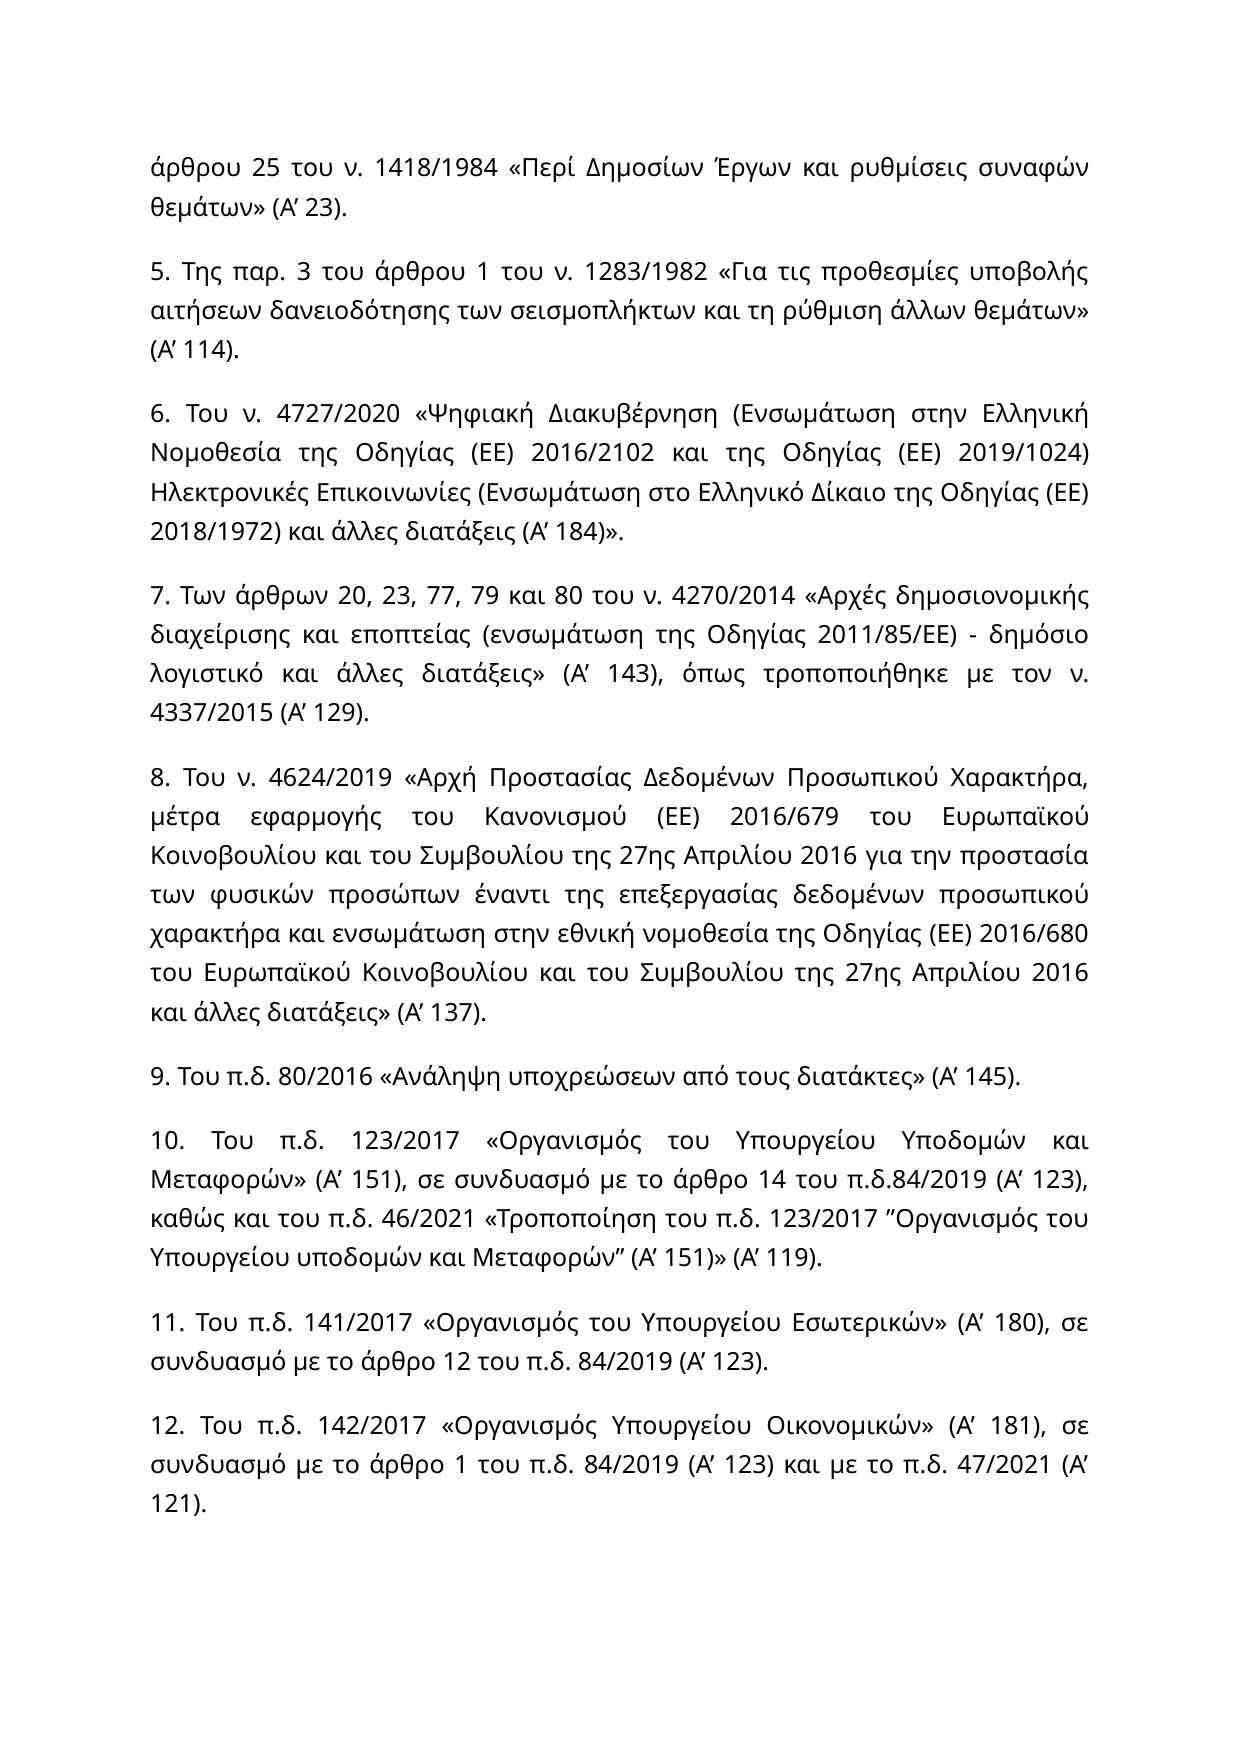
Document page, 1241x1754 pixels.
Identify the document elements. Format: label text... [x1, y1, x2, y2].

text 9. Του π.δ. 80/2016 «Ανάληψη υποχρεώσεων από τους διατάκτες» (Α’ 145). [150, 1058, 1090, 1092]
text 5. Της παρ. 3 του άρθρου 1 του ν. 1283/1982 «Για τις προθεσμίες υποβολής αιτήσεων δανειοδότησης των σεισμοπλήκτων και τη ρύθμιση άλλων θεμάτων» (Α’ 114). [150, 253, 1090, 366]
text 12. Του π.δ. 142/2017 «Οργανισμός Υπουργείου Οικονομικών» (Α’ 181), σε συνδυασμό με το άρθρο 1 του π.δ. 84/2019 (Α’ 123) και με το π.δ. 47/2021 (Α’ 121). [150, 1407, 1090, 1520]
text 11. Του π.δ. 141/2017 «Οργανισμός του Υπουργείου Εσωτερικών» (Α’ 180), σε συνδυασμό με το άρθρο 12 του π.δ. 84/2019 (Α’ 123). [150, 1304, 1090, 1377]
text 10. Του π.δ. 123/2017 «Οργανισμός του Υπουργείου Υποδομών και Μεταφορών» (Α’ 151), σε συνδυασμό με το άρθρο 14 του π.δ.84/2019 (Α’ 123), καθώς και του π.δ. 46/2021 «Τροποποίηση του π.δ. 123/2017 ”Οργανισμός του Υπουργείου υποδομών και Μεταφορών” (Α’ 151)» (Α’ 119). [150, 1122, 1090, 1274]
text άρθρου 25 του ν. 1418/1984 «Περί Δημοσίων Έργων και ρυθμίσεις συναφών θεμάτων» (Α’ 23). [150, 150, 1090, 223]
text 7. Των άρθρων 20, 23, 77, 79 και 80 του ν. 4270/2014 «Αρχές δημοσιονομικής διαχείρισης και εποπτείας (ενσωμάτωση της Οδηγίας 2011/85/ΕΕ) - δημόσιο λογιστικό και άλλες διατάξεις» (Α’ 143), όπως τροποποιήθηκε με τον ν. 4337/2015 (Α’ 129). [150, 577, 1090, 729]
text 8. Του ν. 4624/2019 «Αρχή Προστασίας Δεδομένων Προσωπικού Χαρακτήρα, μέτρα εφαρμογής του Κανονισμού (ΕΕ) 2016/679 του Ευρωπαϊκού Κοινοβουλίου και του Συμβουλίου της 27ης Απριλίου 2016 για την προστασία των φυσικών προσώπων έναντι της επεξεργασίας δεδομένων προσωπικού χαρακτήρα και ενσωμάτωση στην εθνική νομοθεσία της Οδηγίας (ΕΕ) 2016/680 του Ευρωπαϊκού Κοινοβουλίου και του Συμβουλίου της 27ης Απριλίου 2016 και άλλες διατάξεις» (Α’ 137). [150, 759, 1090, 1028]
text 6. Του ν. 4727/2020 «Ψηφιακή Διακυβέρνηση (Ενσωμάτωση στην Ελληνική Νομοθεσία της Οδηγίας (ΕΕ) 2016/2102 και της Οδηγίας (ΕΕ) 2019/1024) Ηλεκτρονικές Επικοινωνίες (Ενσωμάτωση στο Ελληνικό Δίκαιο της Οδηγίας (ΕΕ) 2018/1972) και άλλες διατάξεις (Α’ 184)». [150, 396, 1090, 547]
